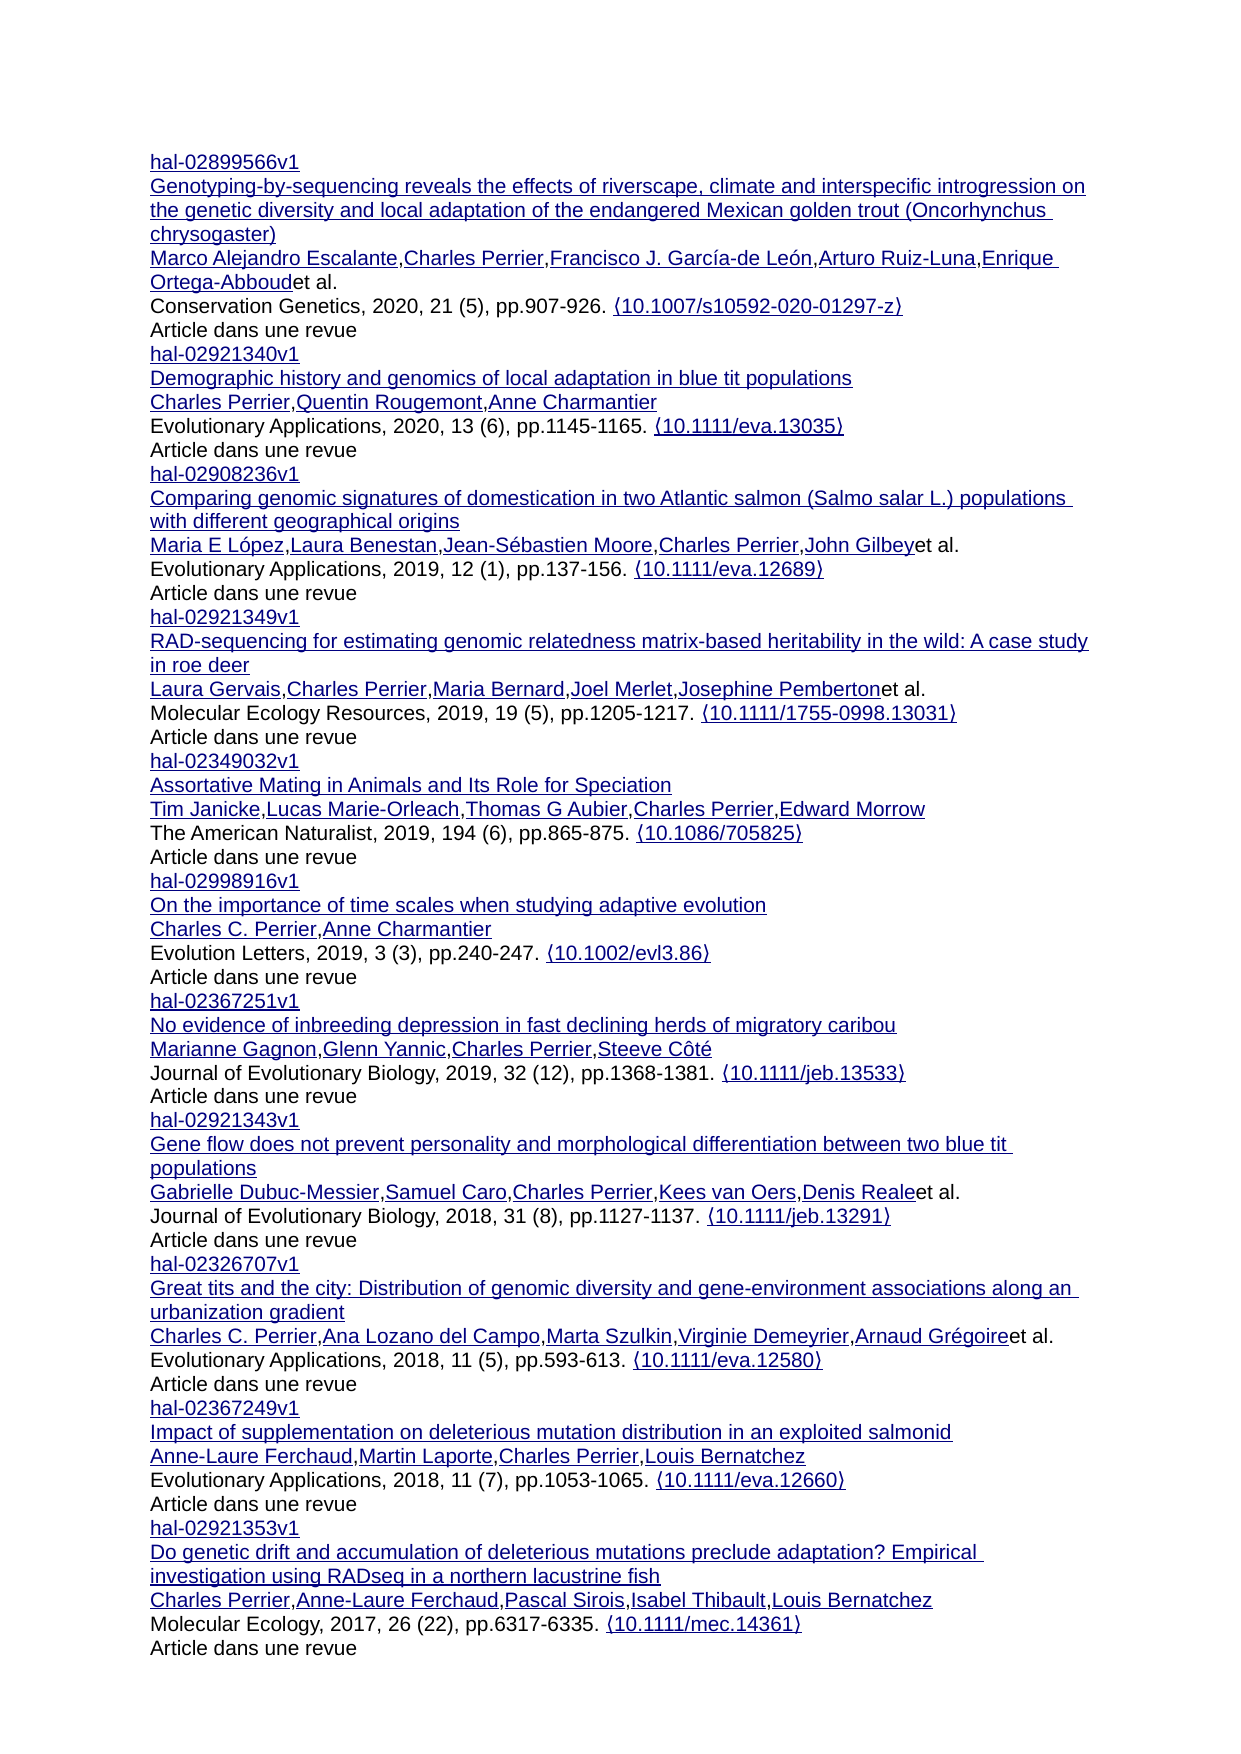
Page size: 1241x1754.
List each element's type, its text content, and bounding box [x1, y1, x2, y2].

table_cell RAD‐sequencing for estimating genomic relatedness matrix‐based heritability in the wild: A case study in roe deer Laura Gervais,Charles Perrier,Maria Bernard,Joel Merlet,Josephine Pembertonet al. Molecular Ecology Resources, 2019, 19 (5), pp.1205-1217. ⟨10.1111/1755-0998.13031⟩ Article dans une revue hal-02349032v1 [150, 629, 1090, 773]
table_cell Demographic history and genomics of local adaptation in blue tit populations Charles Perrier,Quentin Rougemont,Anne Charmantier Evolutionary Applications, 2020, 13 (6), pp.1145-1165. ⟨10.1111/eva.13035⟩ Article dans une revue hal-02908236v1 [150, 366, 1090, 485]
table_cell Impact of supplementation on deleterious mutation distribution in an exploited salmonid Anne-Laure Ferchaud,Martin Laporte,Charles Perrier,Louis Bernatchez Evolutionary Applications, 2018, 11 (7), pp.1053-1065. ⟨10.1111/eva.12660⟩ Article dans une revue hal-02921353v1 [150, 1420, 1090, 1539]
table_cell On the importance of time scales when studying adaptive evolution Charles C. Perrier,Anne Charmantier Evolution Letters, 2019, 3 (3), pp.240-247. ⟨10.1002/evl3.86⟩ Article dans une revue hal-02367251v1 [150, 893, 1090, 1012]
table_cell Great tits and the city: Distribution of genomic diversity and gene-environment associations along an urbanization gradient Charles C. Perrier,Ana Lozano del Campo,Marta Szulkin,Virginie Demeyrier,Arnaud Grégoireet al. Evolutionary Applications, 2018, 11 (5), pp.593-613. ⟨10.1111/eva.12580⟩ Article dans une revue hal-02367249v1 [150, 1276, 1090, 1420]
table_cell No evidence of inbreeding depression in fast declining herds of migratory caribou Marianne Gagnon,Glenn Yannic,Charles Perrier,Steeve Côté Journal of Evolutionary Biology, 2019, 32 (12), pp.1368-1381. ⟨10.1111/jeb.13533⟩ Article dans une revue hal-02921343v1 [150, 1013, 1090, 1132]
table_cell Genotyping-by-sequencing reveals the effects of riverscape, climate and interspecific introgression on the genetic diversity and local adaptation of the endangered Mexican golden trout (Oncorhynchus chrysogaster) Marco Alejandro Escalante,Charles Perrier,Francisco J. García-de León,Arturo Ruiz-Luna,Enrique Ortega-Abboudet al. Conservation Genetics, 2020, 21 (5), pp.907-926. ⟨10.1007/s10592-020-01297-z⟩ Article dans une revue hal-02921340v1 [150, 174, 1090, 366]
table_cell Do genetic drift and accumulation of deleterious mutations preclude adaptation? Empirical investigation using RADseq in a northern lacustrine fish Charles Perrier,Anne-Laure Ferchaud,Pascal Sirois,Isabel Thibault,Louis Bernatchez Molecular Ecology, 2017, 26 (22), pp.6317-6335. ⟨10.1111/mec.14361⟩ Article dans une revue [150, 1540, 1090, 1659]
table_cell hal-02899566v1 [150, 150, 1090, 174]
table_cell Assortative Mating in Animals and Its Role for Speciation Tim Janicke,Lucas Marie-Orleach,Thomas G Aubier,Charles Perrier,Edward Morrow The American Naturalist, 2019, 194 (6), pp.865-875. ⟨10.1086/705825⟩ Article dans une revue hal-02998916v1 [150, 773, 1090, 893]
table_cell Comparing genomic signatures of domestication in two Atlantic salmon (Salmo salar L.) populations with different geographical origins Maria E López,Laura Benestan,Jean-Sébastien Moore,Charles Perrier,John Gilbeyet al. Evolutionary Applications, 2019, 12 (1), pp.137-156. ⟨10.1111/eva.12689⟩ Article dans une revue hal-02921349v1 [150, 485, 1090, 629]
table_cell Gene flow does not prevent personality and morphological differentiation between two blue tit populations Gabrielle Dubuc-Messier,Samuel Caro,Charles Perrier,Kees van Oers,Denis Realeet al. Journal of Evolutionary Biology, 2018, 31 (8), pp.1127-1137. ⟨10.1111/jeb.13291⟩ Article dans une revue hal-02326707v1 [150, 1132, 1090, 1276]
